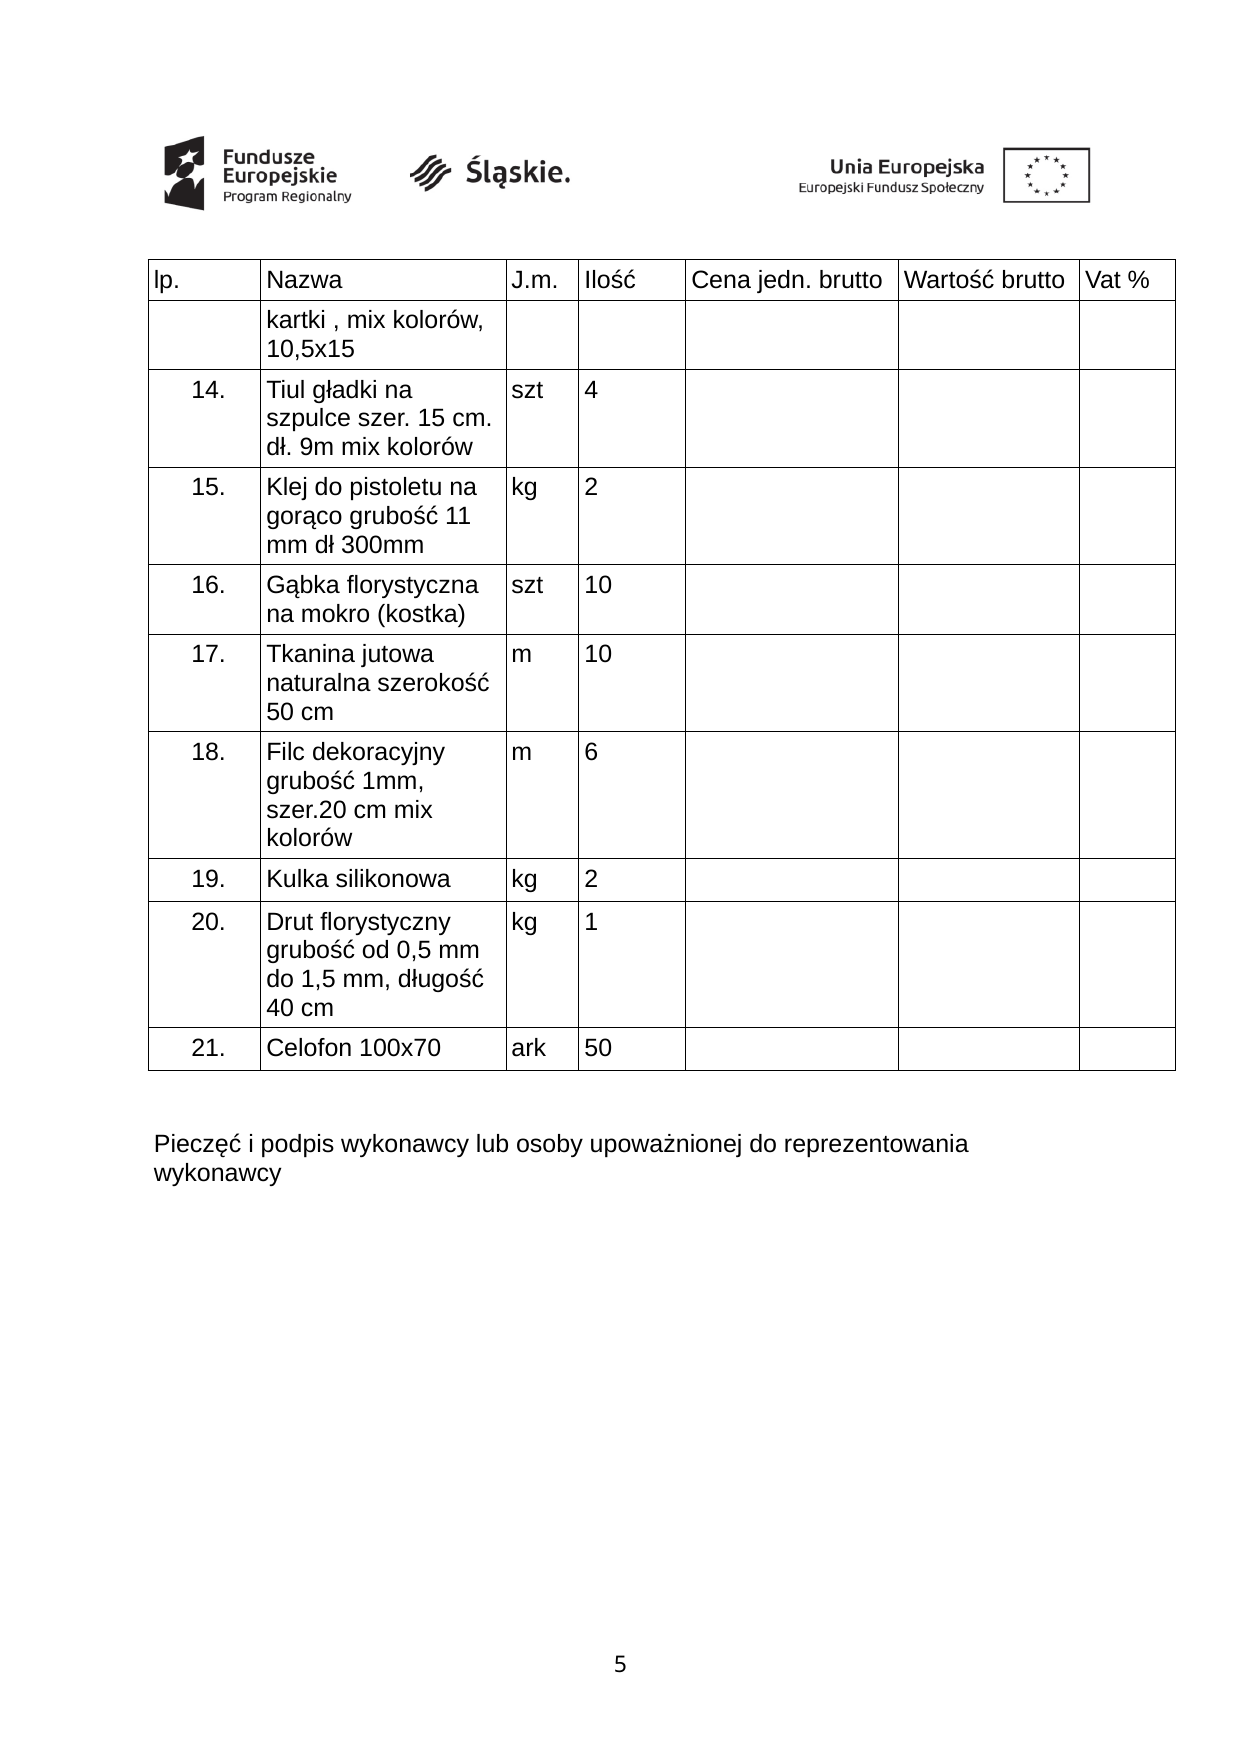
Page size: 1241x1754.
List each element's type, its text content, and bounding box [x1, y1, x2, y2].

table_cell [507, 301, 578, 369]
table_cell [686, 635, 898, 731]
table_cell [899, 301, 1079, 369]
table_cell [899, 468, 1079, 564]
table_cell [149, 859, 260, 901]
table_cell [1080, 635, 1175, 731]
table_cell [149, 902, 260, 1027]
table_cell [686, 370, 898, 467]
table_cell 10 [579, 565, 685, 633]
table_cell [686, 859, 898, 901]
table_cell kg [507, 468, 578, 564]
table_header Wartość brutto [899, 260, 1079, 300]
table_cell kg [507, 902, 578, 1027]
table_cell [899, 859, 1079, 901]
table_cell 50 [579, 1028, 685, 1070]
table_cell ark [507, 1028, 578, 1070]
table_cell [1080, 565, 1175, 633]
table_cell [1080, 902, 1175, 1027]
table_cell 6 [579, 732, 685, 858]
table_cell [1080, 301, 1175, 369]
table_cell [686, 468, 898, 564]
table_header J.m. [507, 260, 578, 300]
table_cell [899, 1028, 1079, 1070]
table_cell Gąbka florystyczna na mokro (kostka) [261, 565, 506, 633]
table_cell [686, 565, 898, 633]
table_cell [1080, 859, 1175, 901]
table_cell 4 [579, 370, 685, 467]
table_cell [149, 635, 260, 731]
table_cell 2 [579, 859, 685, 901]
table_cell Klej do pistoletu na gorąco grubość 11 mm dł 300mm [261, 468, 506, 564]
table_cell [899, 635, 1079, 731]
table_cell [899, 370, 1079, 467]
table_cell m [507, 635, 578, 731]
table_cell [1080, 1028, 1175, 1070]
table_cell [579, 301, 685, 369]
table_cell [1080, 468, 1175, 564]
table_header Vat % [1080, 260, 1175, 300]
table_cell Celofon 100x70 [261, 1028, 506, 1070]
table_cell [686, 301, 898, 369]
table_cell [686, 1028, 898, 1070]
table_cell kg [507, 859, 578, 901]
table_cell kartki , mix kolorów, 10,5x15 [261, 301, 506, 369]
table_cell [686, 902, 898, 1027]
table_cell [899, 902, 1079, 1027]
table_cell Kulka silikonowa [261, 859, 506, 901]
table_header lp. [149, 260, 260, 300]
table_cell 2 [579, 468, 685, 564]
table_cell [149, 1028, 260, 1070]
table_cell [149, 468, 260, 564]
table_cell szt [507, 370, 578, 467]
table_cell [686, 732, 898, 858]
table_cell [1080, 732, 1175, 858]
table_cell Filc dekoracyjny grubość 1mm, szer.20 cm mix kolorów [261, 732, 506, 858]
table_cell [149, 370, 260, 467]
table_cell Drut florystyczny grubość od 0,5 mm do 1,5 mm, długość 40 cm [261, 902, 506, 1027]
table_cell [149, 732, 260, 858]
table_cell [899, 732, 1079, 858]
table_cell [149, 301, 260, 369]
table_cell [149, 565, 260, 633]
table_cell 1 [579, 902, 685, 1027]
table_cell Tiul gładki na szpulce szer. 15 cm. dł. 9m mix kolorów [261, 370, 506, 467]
table_cell m [507, 732, 578, 858]
table_cell [899, 565, 1079, 633]
text Pieczęć i podpis wykonawcy lub osoby upoważnionej do reprezentowania wykonawcy [154, 1129, 1092, 1187]
table_cell Tkanina jutowa naturalna szerokość 50 cm [261, 635, 506, 731]
table_header Cena jedn. brutto [686, 260, 898, 300]
table_cell [1080, 370, 1175, 467]
table_header Ilość [579, 260, 685, 300]
table_header Nazwa [261, 260, 506, 300]
table_cell 10 [579, 635, 685, 731]
table_cell szt [507, 565, 578, 633]
